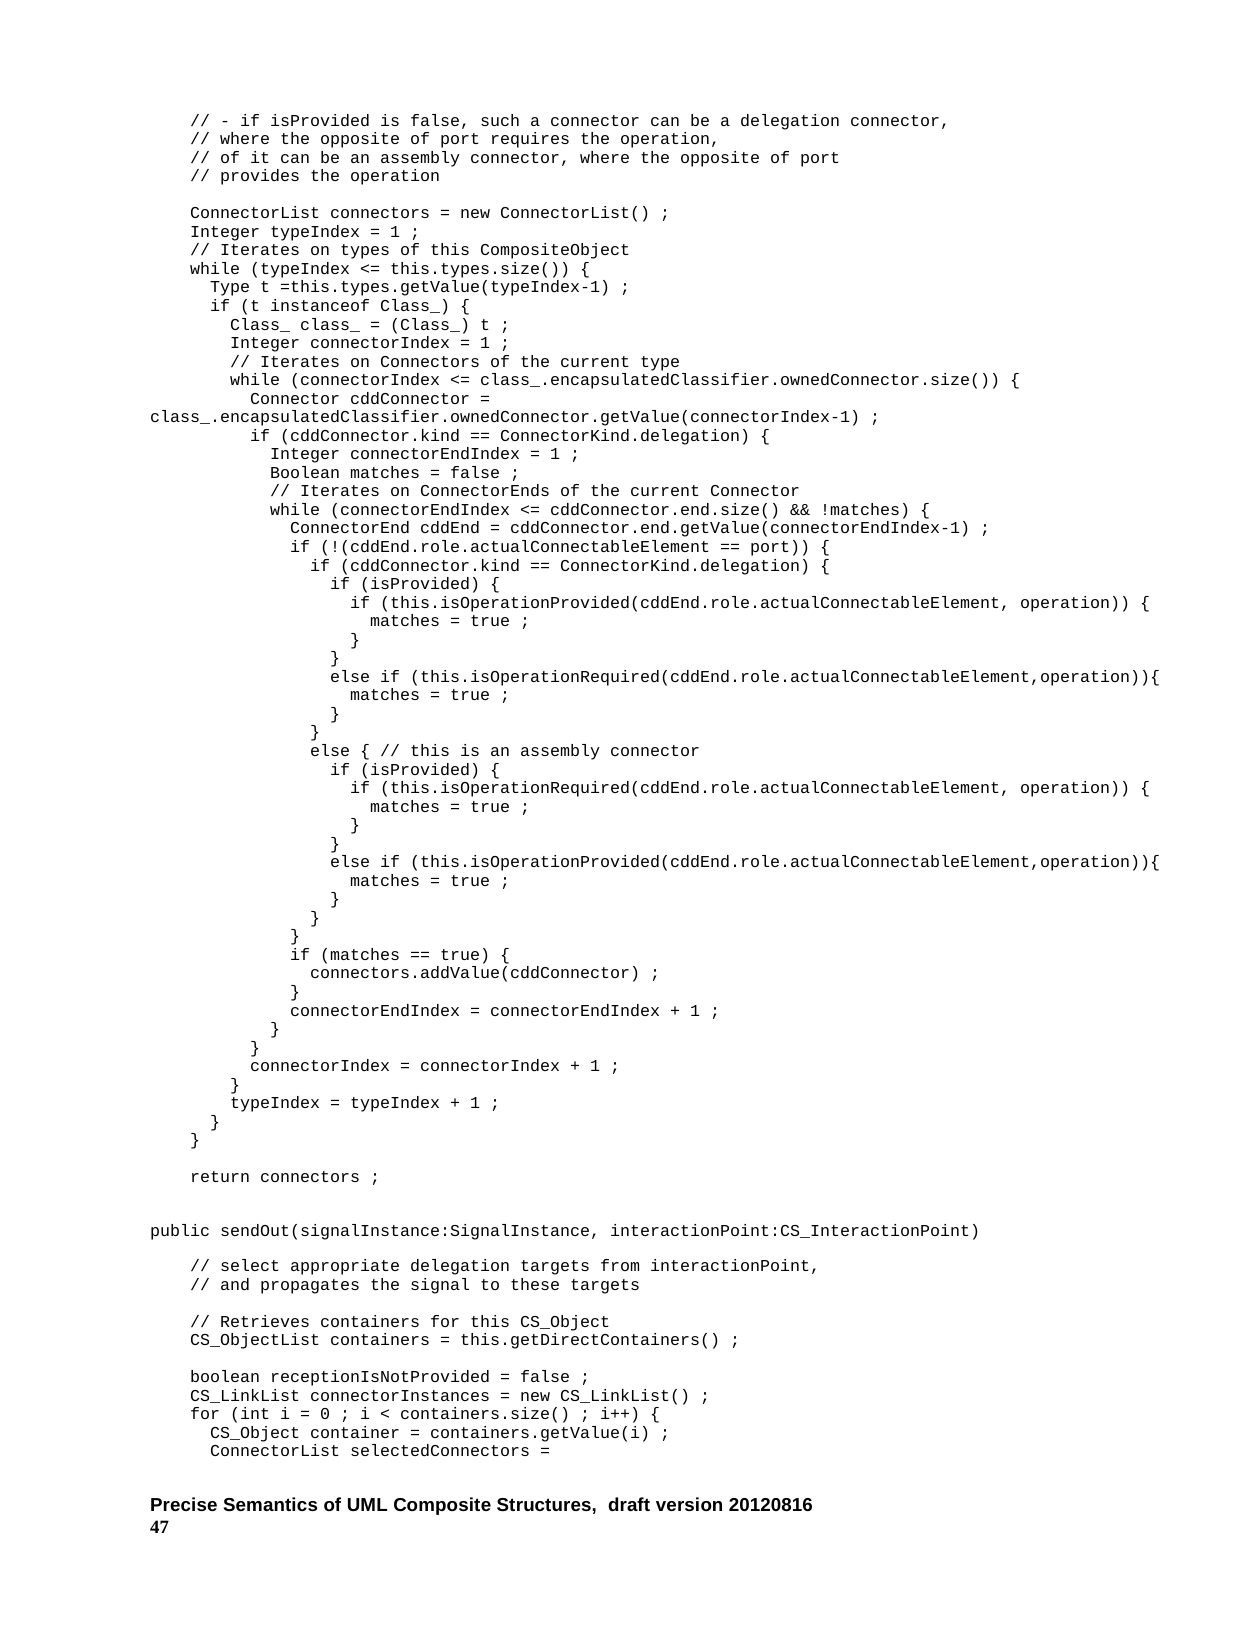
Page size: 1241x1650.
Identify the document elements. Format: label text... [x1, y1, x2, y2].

text // - if isProvided is false, such a connector can be a delegation connector, // where the opposite of port requires the operation, // of it can be an assembly connector, where the opposite of port // provides the operation ConnectorList connectors = new ConnectorList() ; Integer typeIndex = 1 ; // Iterates on types of this CompositeObject while (typeIndex <= this.types.size()) { Type t =this.types.getValue(typeIndex-1) ; if (t instanceof Class_) { Class_ class_ = (Class_) t ; Integer connectorIndex = 1 ; // Iterates on Connectors of the current type while (connectorIndex <= class_.encapsulatedClassifier.ownedConnector.size()) { Connector cddConnector = class_.encapsulatedClassifier.ownedConnector.getValue(connectorIndex-1) ; if (cddConnector.kind == ConnectorKind.delegation) { Integer connectorEndIndex = 1 ; Boolean matches = false ; // Iterates on ConnectorEnds of the current Connector while (connectorEndIndex <= cddConnector.end.size() && !matches) { ConnectorEnd cddEnd = cddConnector.end.getValue(connectorEndIndex-1) ; if (!(cddEnd.role.actualConnectableElement == port)) { if (cddConnector.kind == ConnectorKind.delegation) { if (isProvided) { if (this.isOperationProvided(cddEnd.role.actualConnectableElement, operation)) { matches = true ; } } else if (this.isOperationRequired(cddEnd.role.actualConnectableElement,operation)){ matches = true ; } } else { // this is an assembly connector if (isProvided) { if (this.isOperationRequired(cddEnd.role.actualConnectableElement, operation)) { matches = true ; } } else if (this.isOperationProvided(cddEnd.role.actualConnectableElement,operation)){ matches = true ; } } } if (matches == true) { connectors.addValue(cddConnector) ; } connectorEndIndex = connectorEndIndex + 1 ; } } connectorIndex = connectorIndex + 1 ; } typeIndex = typeIndex + 1 ; } } return connectors ; [150, 112, 1165, 1206]
text // select appropriate delegation targets from interactionPoint, // and propagates the signal to these targets // Retrieves containers for this CS_Object CS_ObjectList containers = this.getDirectContainers() ; boolean receptionIsNotProvided = false ; CS_LinkList connectorInstances = new CS_LinkList() ; for (int i = 0 ; i < containers.size() ; i++) { CS_Object container = containers.getValue(i) ; ConnectorList selectedConnectors = [150, 1258, 1165, 1462]
text public sendOut(signalInstance:SignalInstance, interactionPoint:CS_InteractionPoint) [150, 1223, 1165, 1241]
